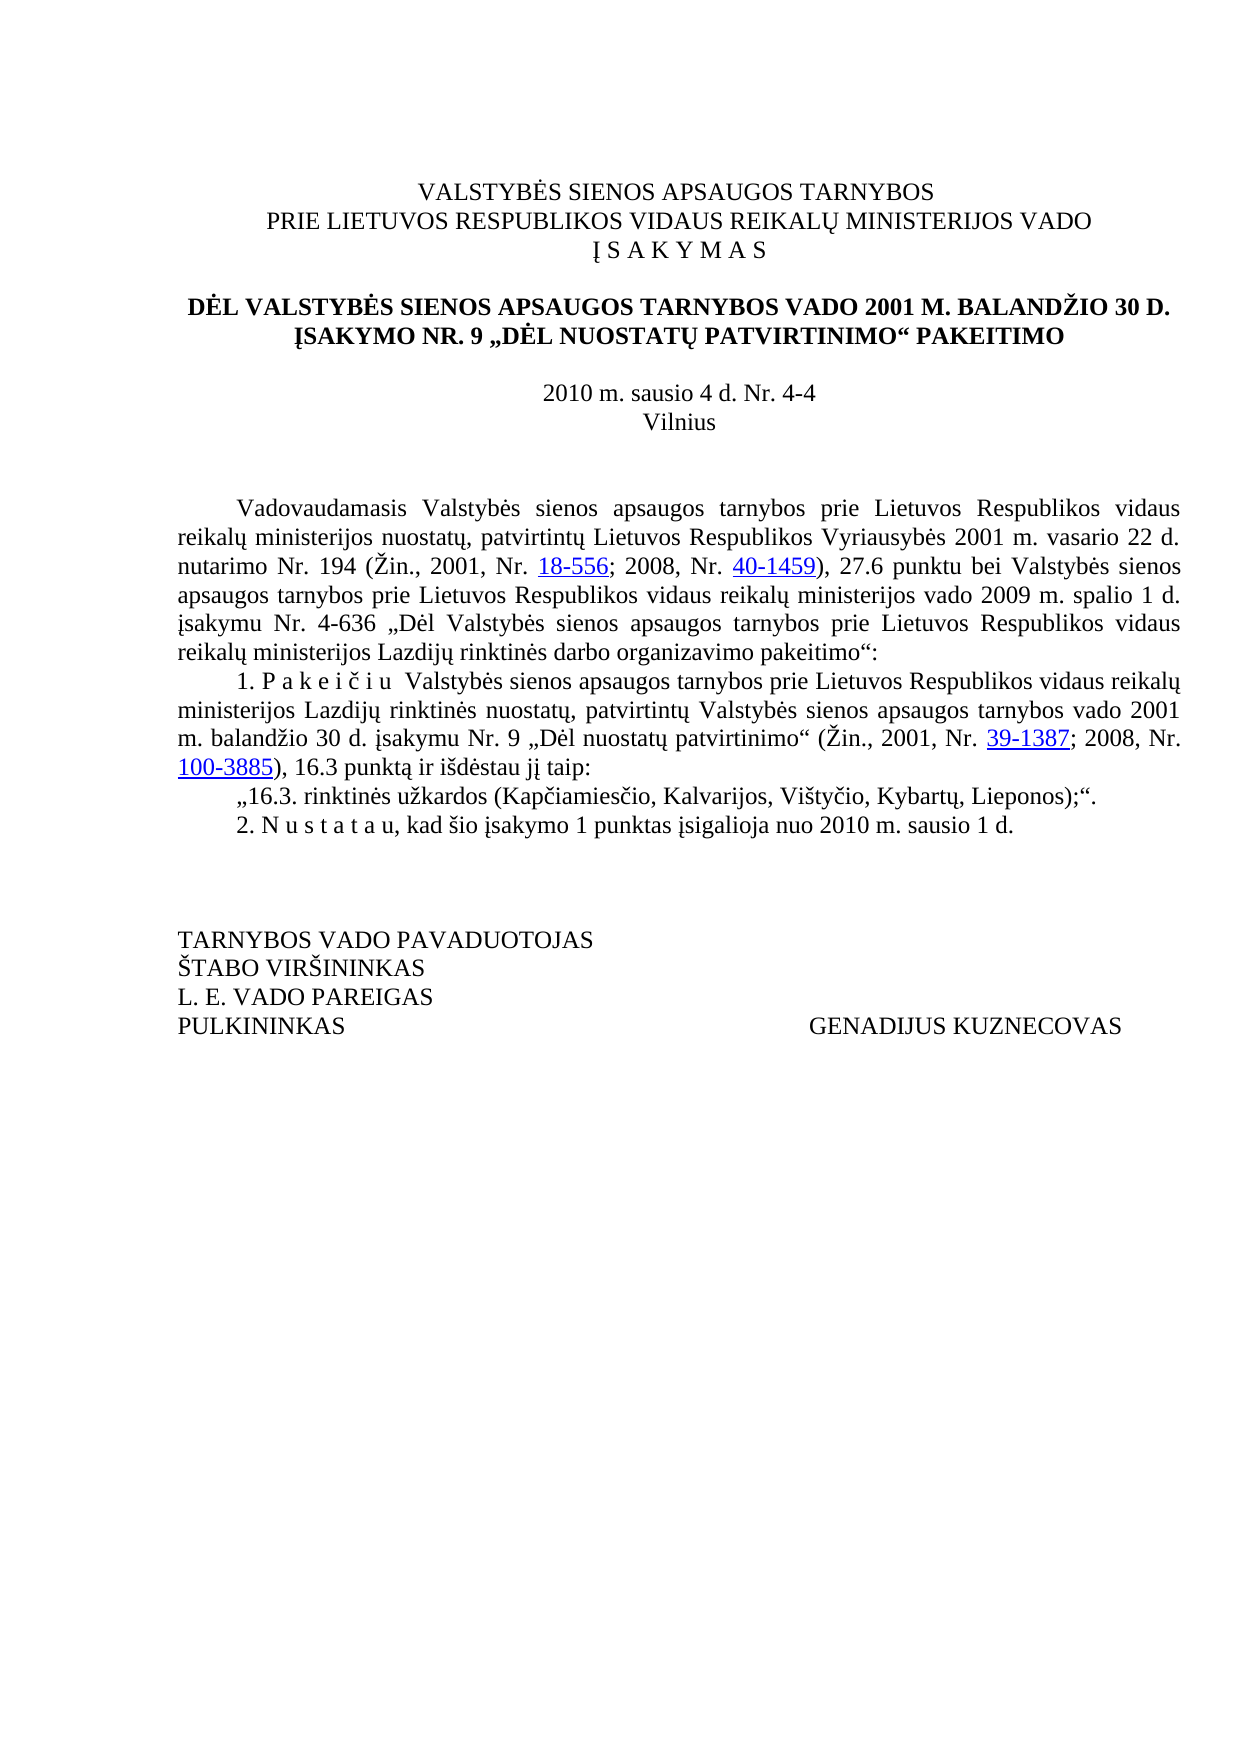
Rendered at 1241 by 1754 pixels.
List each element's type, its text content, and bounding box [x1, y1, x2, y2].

text „16.3. rinktinės užkardos (Kapčiamiesčio, Kalvarijos, Vištyčio, Kybartų, Lieponos);“. [177, 781, 1181, 810]
text Vilnius [177, 407, 1181, 436]
text Vadovaudamasis Valstybės sienos apsaugos tarnybos prie Lietuvos Respublikos vidaus reikalų ministerijos nuostatų, patvirtintų Lietuvos Respublikos Vyriausybės 2001 m. vasario 22 d. nutarimo Nr. 194 (Žin., 2001, Nr. 18-556; 2008, Nr. 40-1459), 27.6 punktu bei Valstybės sienos apsaugos tarnybos prie Lietuvos Respublikos vidaus reikalų ministerijos vado 2009 m. spalio 1 d. įsakymu Nr. 4-636 „Dėl Valstybės sienos apsaugos tarnybos prie Lietuvos Respublikos vidaus reikalų ministerijos Lazdijų rinktinės darbo organizavimo pakeitimo“: [177, 493, 1181, 666]
text l. e. vado pareigas [177, 982, 1181, 1011]
text PRIE LIETUVOS RESPUBLIKOS VIDAUS REIKALŲ MINISTERIJOS VADO [177, 206, 1181, 235]
text ĮSAKYMAS [177, 235, 1181, 263]
text 1. Pakeičiu Valstybės sienos apsaugos tarnybos prie Lietuvos Respublikos vidaus reikalų ministerijos Lazdijų rinktinės nuostatų, patvirtintų Valstybės sienos apsaugos tarnybos vado 2001 m. balandžio 30 d. įsakymu Nr. 9 „Dėl nuostatų patvirtinimo“ (Žin., 2001, Nr. 39-1387; 2008, Nr. 100-3885), 16.3 punktą ir išdėstau jį taip: [177, 666, 1181, 781]
text Štabo viršininkas [177, 953, 1181, 982]
text 2010 m. sausio 4 d. Nr. 4-4 [177, 378, 1181, 407]
text DĖL VALSTYBĖS SIENOS APSAUGOS TARNYBOS VADO 2001 M. BALANDŽIO 30 D. ĮSAKYMO Nr. 9 „DĖL NUOSTATŲ PATVIRTINIMO“ PAKEITIMO [177, 292, 1181, 350]
text pulkininkas Genadijus Kuznecovas [177, 1011, 1181, 1040]
text VALSTYBĖS SIENOS APSAUGOS TARNYBOS [177, 177, 1181, 206]
text 2. Nustatau, kad šio įsakymo 1 punktas įsigalioja nuo 2010 m. sausio 1 d. [177, 810, 1181, 838]
text Tarnybos vado pavaduotojas [177, 925, 1181, 953]
